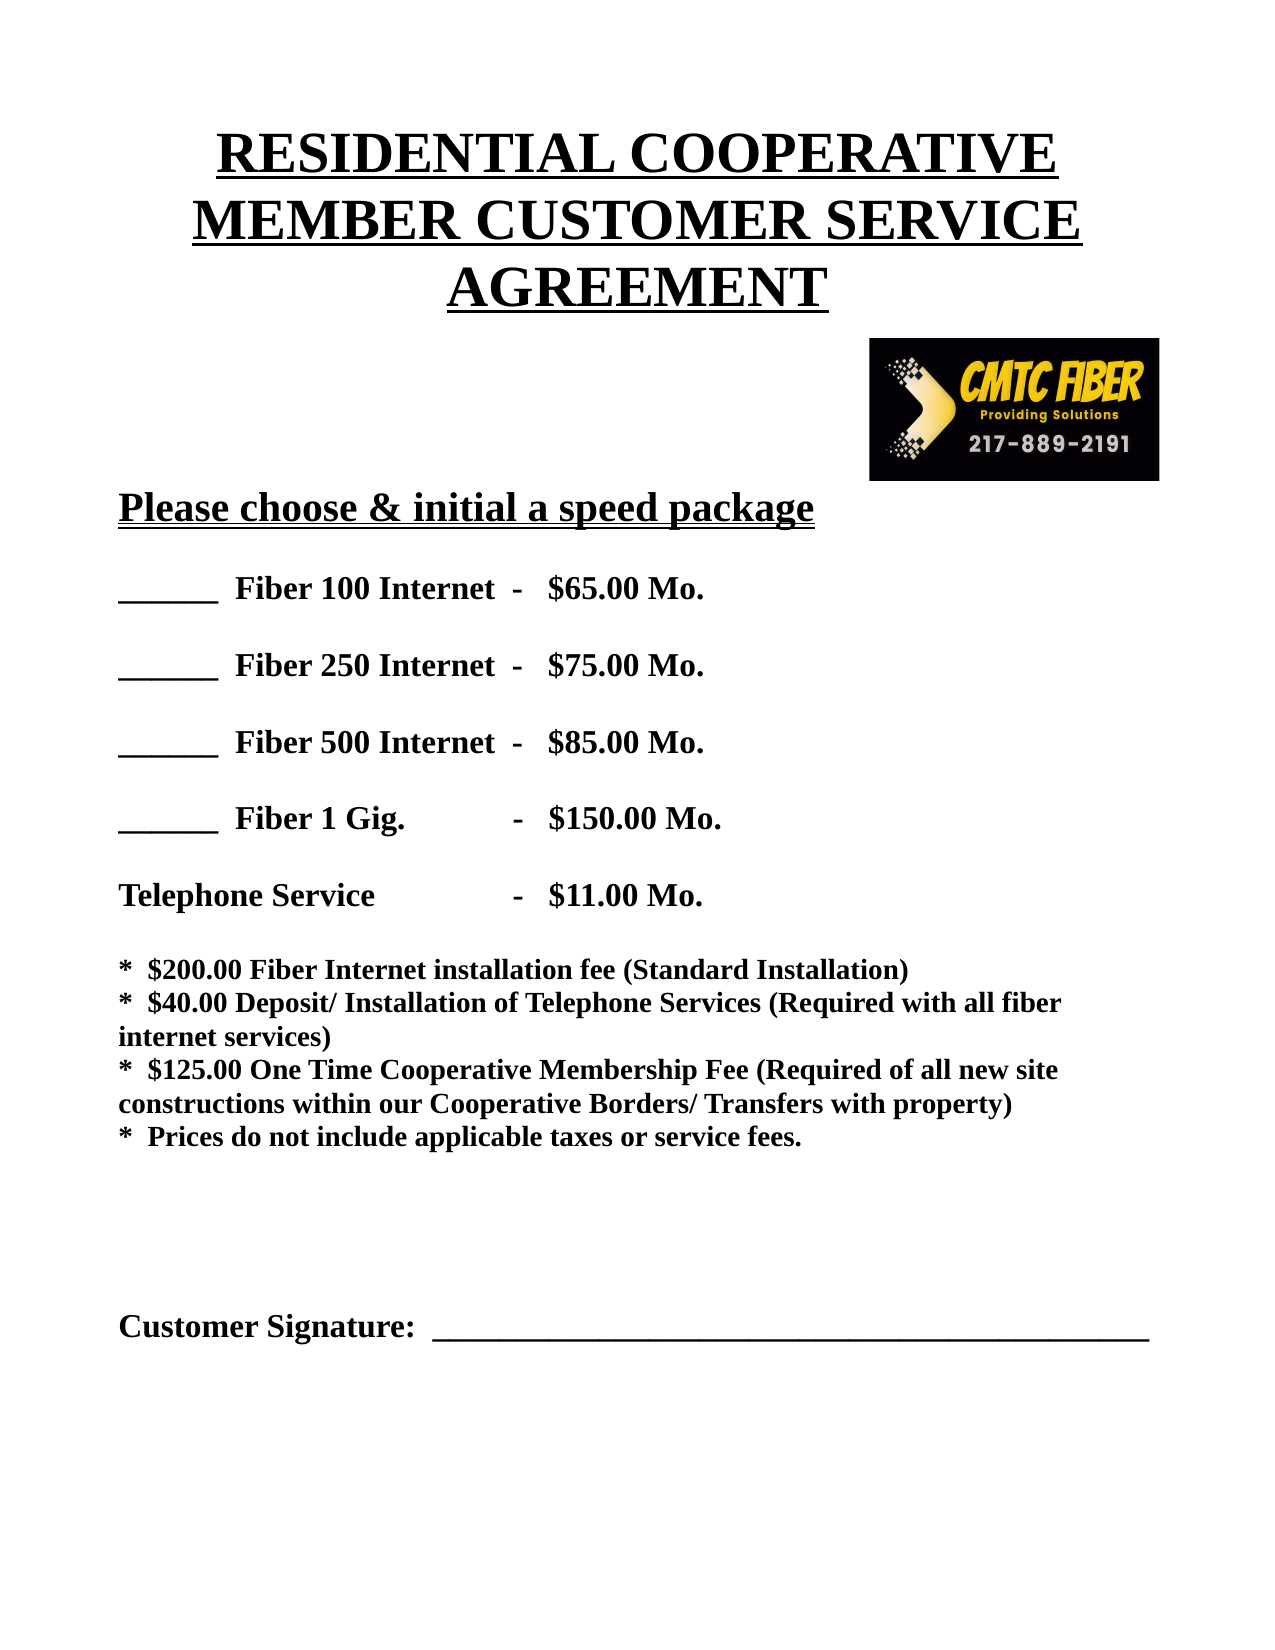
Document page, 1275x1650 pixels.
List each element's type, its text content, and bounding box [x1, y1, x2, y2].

text * $200.00 Fiber Internet installation fee (Standard Installation) [118, 952, 1157, 985]
text * $125.00 One Time Cooperative Membership Fee (Required of all new site constructions within our Cooperative Borders/ Transfers with property) [118, 1052, 1157, 1119]
text ______ Fiber 100 Internet - $65.00 Mo. [118, 568, 1157, 607]
text RESIDENTIAL COOPERATIVE MEMBER CUSTOMER SERVICE AGREEMENT [118, 118, 1157, 319]
text * Prices do not include applicable taxes or service fees. [118, 1119, 1157, 1153]
text ______ Fiber 500 Internet - $85.00 Mo. [118, 722, 1157, 760]
text Please choose & initial a speed package [118, 482, 1157, 530]
text Customer Signature: ___________________________________________ [118, 1306, 1157, 1345]
text ______ Fiber 250 Internet - $75.00 Mo. [118, 645, 1157, 683]
text ______ Fiber 1 Gig. - $150.00 Mo. [118, 798, 1157, 837]
text Telephone Service - $11.00 Mo. [118, 875, 1157, 913]
text * $40.00 Deposit/ Installation of Telephone Services (Required with all fiber internet services) [118, 985, 1157, 1052]
